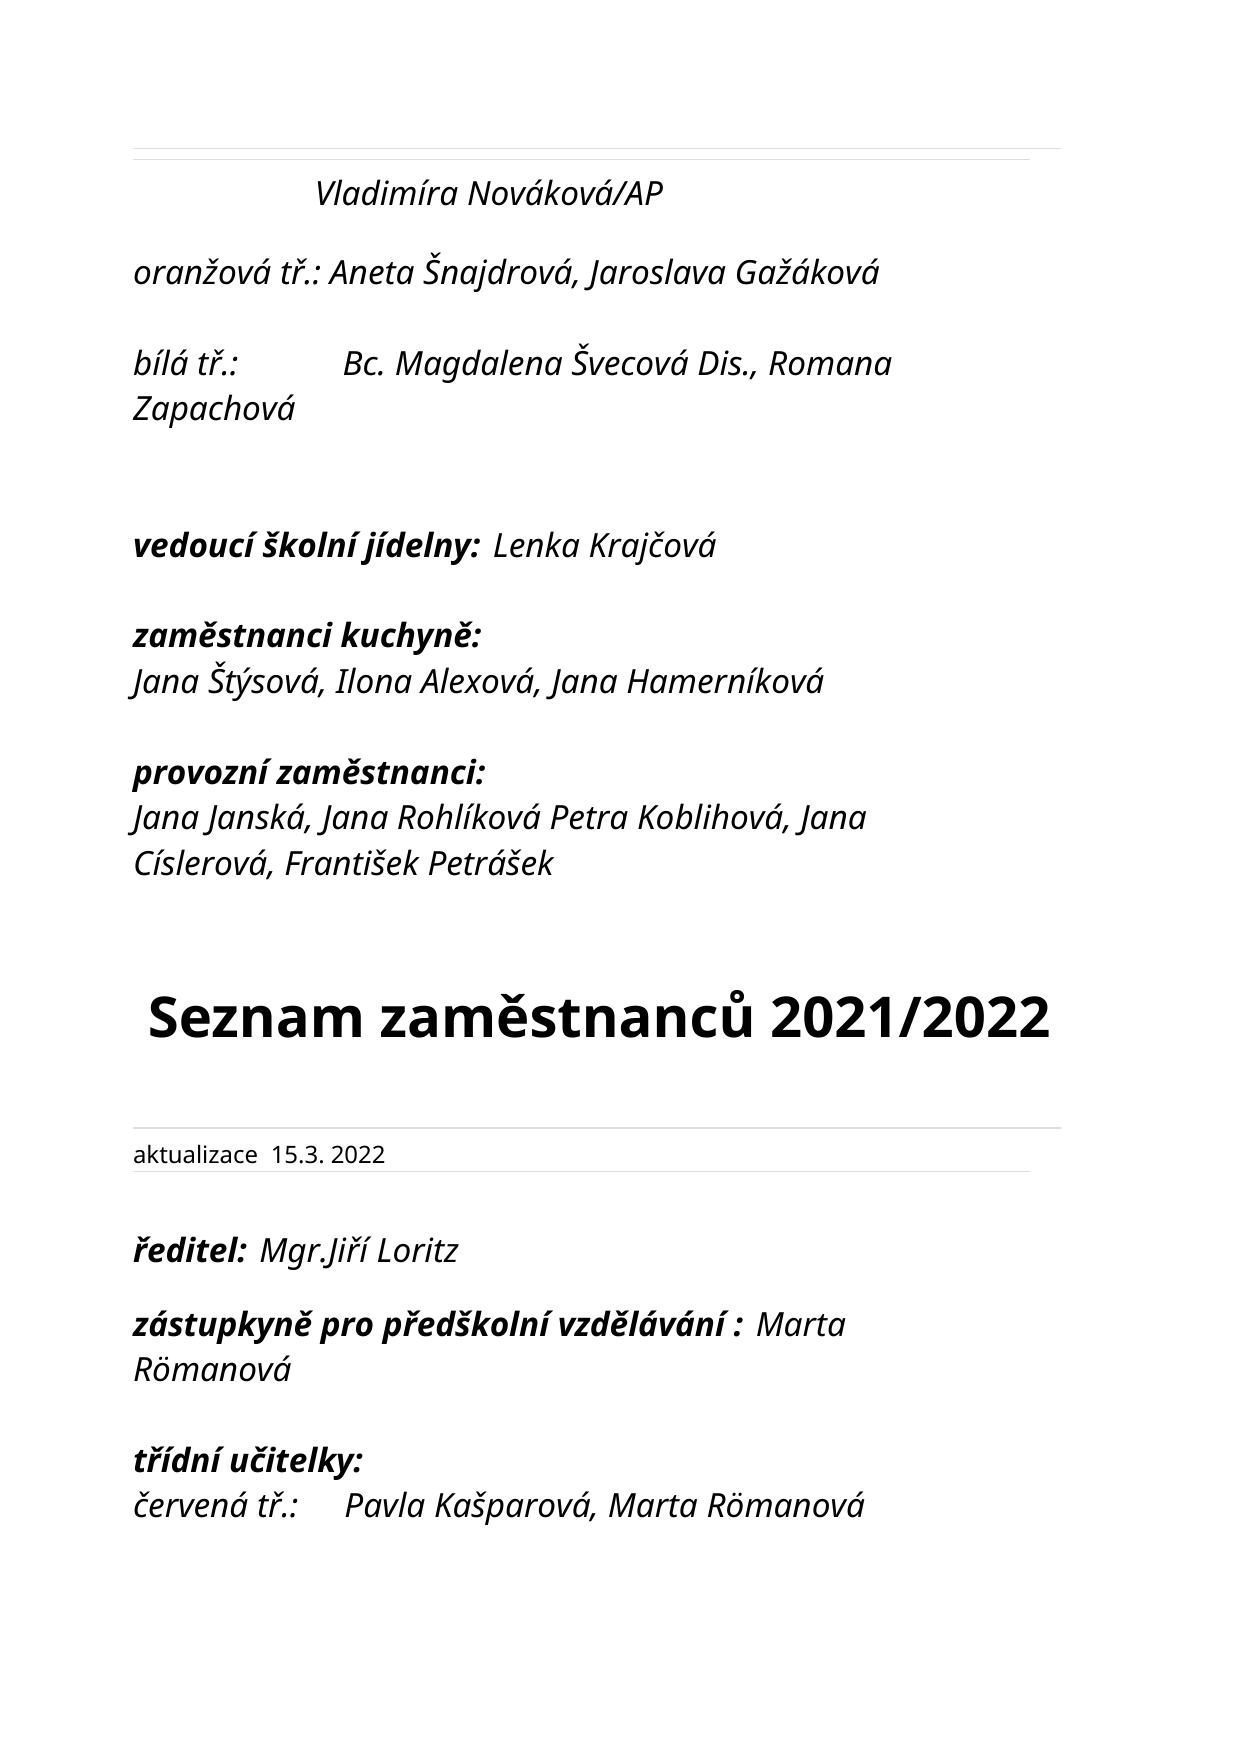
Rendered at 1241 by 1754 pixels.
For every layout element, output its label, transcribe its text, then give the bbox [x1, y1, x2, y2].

table_header Vladimíra Nováková/AP oranžová tř.: Aneta Šnajdrová, Jaroslava Gažáková bílá tř.: Bc. Magdalena Švecová Dis., Romana Zapachová vedoucí školní jídelny: Lenka Krajčová zaměstnanci kuchyně: Jana Štýsová, Ilona Alexová, Jana Hamerníková provozní zaměstnanci: Jana Janská, Jana Rohlíková Petra Koblihová, Jana Císlerová, František Petrášek [133, 160, 1030, 968]
table_header ředitel: Mgr.Jiří Loritz zástupkyně pro předškolní vzdělávání : Marta Römanová třídní učitelky: červená tř.: Pavla Kašparová, Marta Römanová [133, 1172, 1030, 1537]
table_header aktualizace 15.3. 2022 [133, 1129, 1061, 1546]
text Seznam zaměstnanců 2021/2022 [148, 977, 1093, 1054]
table_header [133, 149, 1061, 977]
